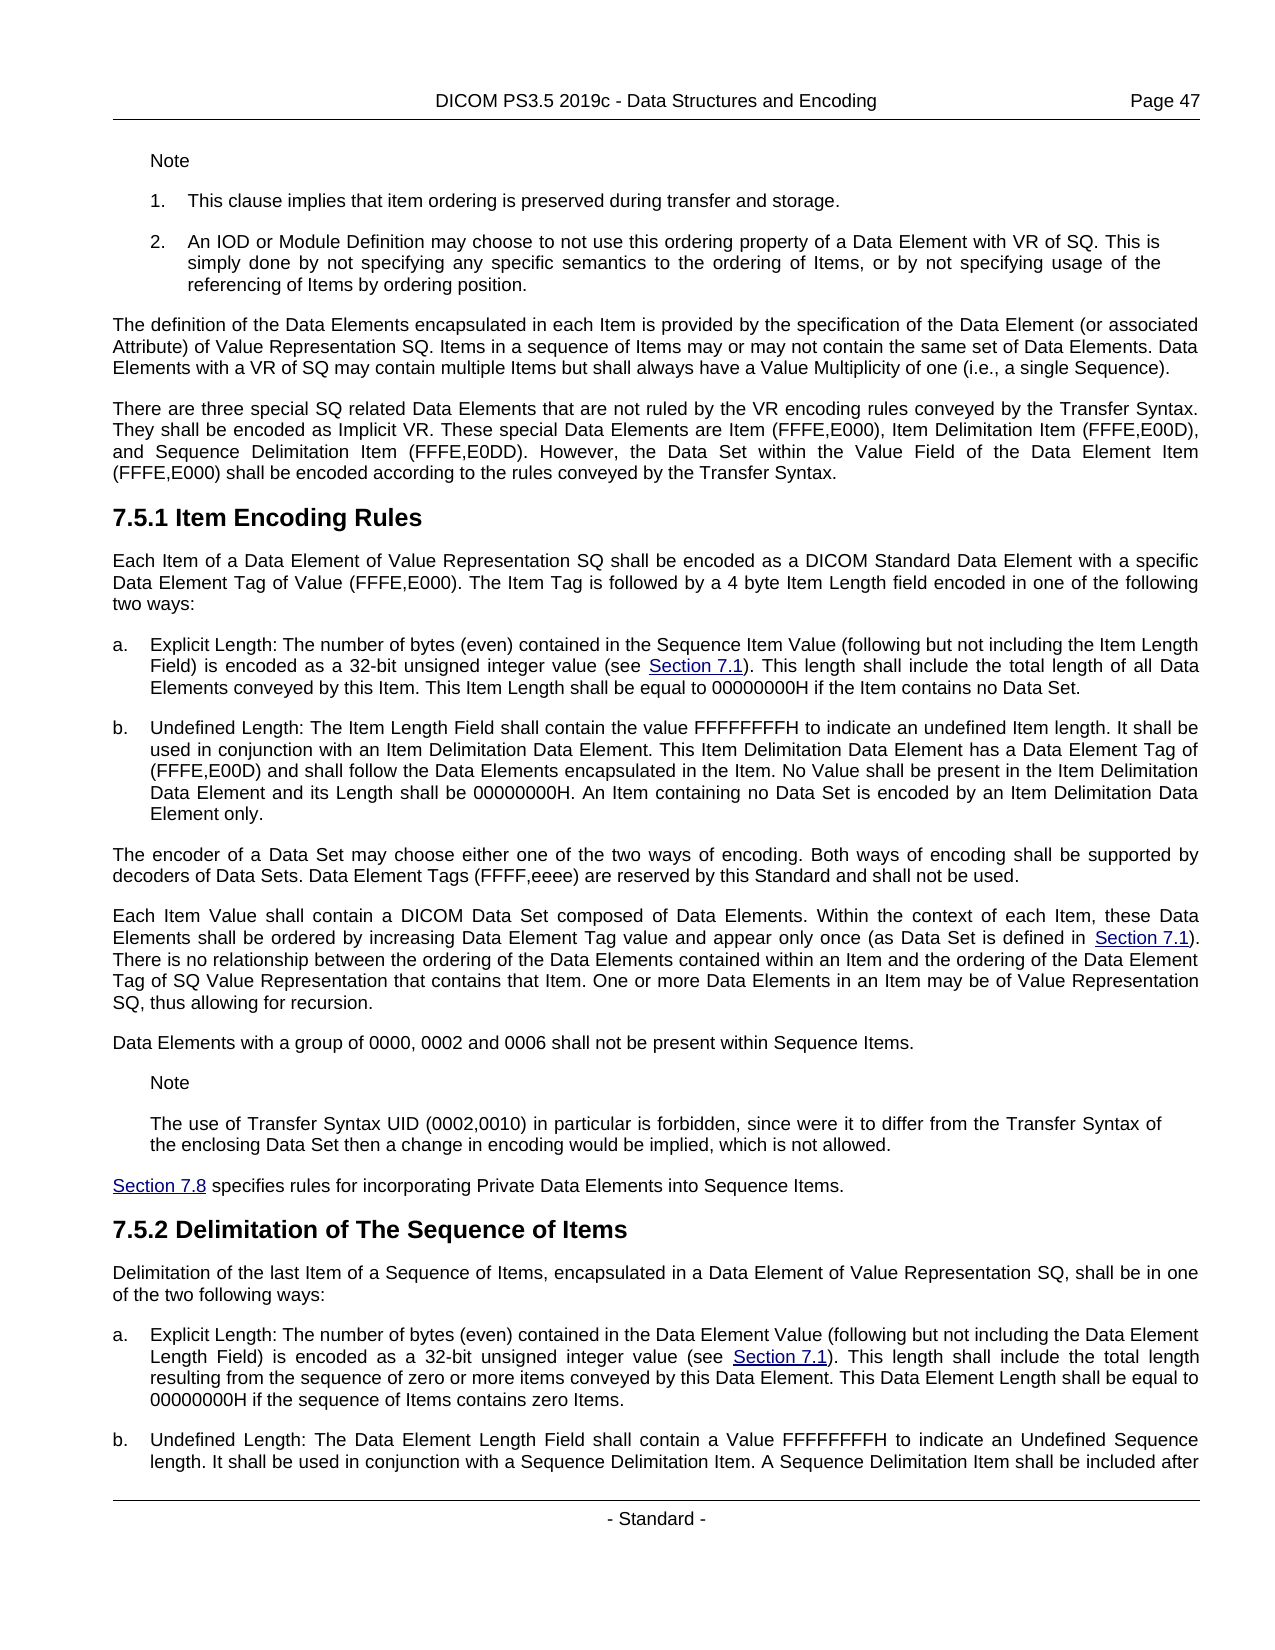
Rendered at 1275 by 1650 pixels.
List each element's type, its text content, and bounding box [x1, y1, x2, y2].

text b. Undefined Length: The Data Element Length Field shall contain a Value FFFFFFFFH to indicate an Undefined Sequence length. It shall be used in conjunction with a Sequence Delimitation Item. A Sequence Delimitation Item shall be included after [112, 1429, 1200, 1472]
text Data Elements with a group of 0000, 0002 and 0006 shall not be present within Sequence Items. [112, 1032, 1200, 1053]
text Each Item Value shall contain a DICOM Data Set composed of Data Elements. Within the context of each Item, these Data Elements shall be ordered by increasing Data Element Tag value and appear only once (as Data Set is defined in Section 7.1). There is no relationship between the ordering of the Data Elements contained within an Item and the ordering of the Data Element Tag of SQ Value Representation that contains that Item. One or more Data Elements in an Item may be of Value Representation SQ, thus allowing for recursion. [112, 905, 1200, 1013]
text Delimitation of the last Item of a Sequence of Items, encapsulated in a Data Element of Value Representation SQ, shall be in one of the two following ways: [112, 1262, 1200, 1305]
text 7.5.2 Delimitation of The Sequence of Items [112, 1215, 1200, 1243]
text Note [150, 150, 1162, 172]
text Each Item of a Data Element of Value Representation SQ shall be encoded as a DICOM Standard Data Element with a specific Data Element Tag of Value (FFFE,E000). The Item Tag is followed by a 4 byte Item Length field encoded in one of the following two ways: [112, 550, 1200, 615]
text 1. This clause implies that item ordering is preserved during transfer and storage. [150, 190, 1162, 212]
text Section 7.8 specifies rules for incorporating Private Data Elements into Sequence Items. [112, 1174, 1200, 1196]
text a. Explicit Length: The number of bytes (even) contained in the Sequence Item Value (following but not including the Item Length Field) is encoded as a 32-bit unsigned integer value (see Section 7.1). This length shall include the total length of all Data Elements conveyed by this Item. This Item Length shall be equal to 00000000H if the Item contains no Data Set. [112, 633, 1200, 698]
text The encoder of a Data Set may choose either one of the two ways of encoding. Both ways of encoding shall be supported by decoders of Data Sets. Data Element Tags (FFFF,eeee) are reserved by this Standard and shall not be used. [112, 843, 1200, 887]
text a. Explicit Length: The number of bytes (even) contained in the Data Element Value (following but not including the Data Element Length Field) is encoded as a 32-bit unsigned integer value (see Section 7.1). This length shall include the total length resulting from the sequence of zero or more items conveyed by this Data Element. This Data Element Length shall be equal to 00000000H if the sequence of Items contains zero Items. [112, 1324, 1200, 1410]
text 2. An IOD or Module Definition may choose to not use this ordering property of a Data Element with VR of SQ. This is simply done by not specifying any specific semantics to the ordering of Items, or by not specifying usage of the referencing of Items by ordering position. [150, 231, 1162, 295]
text The use of Transfer Syntax UID (0002,0010) in particular is forbidden, since were it to differ from the Transfer Syntax of the enclosing Data Set then a change in encoding would be implied, which is not allowed. [150, 1112, 1162, 1156]
text The definition of the Data Elements encapsulated in each Item is provided by the specification of the Data Element (or associated Attribute) of Value Representation SQ. Items in a sequence of Items may or may not contain the same set of Data Elements. Data Elements with a VR of SQ may contain multiple Items but shall always have a Value Multiplicity of one (i.e., a single Sequence). [112, 314, 1200, 379]
text b. Undefined Length: The Item Length Field shall contain the value FFFFFFFFH to indicate an undefined Item length. It shall be used in conjunction with an Item Delimitation Data Element. This Item Delimitation Data Element has a Data Element Tag of (FFFE,E00D) and shall follow the Data Elements encapsulated in the Item. No Value shall be present in the Item Delimitation Data Element and its Length shall be 00000000H. An Item containing no Data Set is encoded by an Item Delimitation Data Element only. [112, 717, 1200, 825]
text Note [150, 1072, 1162, 1094]
text 7.5.1 Item Encoding Rules [112, 502, 1200, 531]
text There are three special SQ related Data Elements that are not ruled by the VR encoding rules conveyed by the Transfer Syntax. They shall be encoded as Implicit VR. These special Data Elements are Item (FFFE,E000), Item Delimitation Item (FFFE,E00D), and Sequence Delimitation Item (FFFE,E0DD). However, the Data Set within the Value Field of the Data Element Item (FFFE,E000) shall be encoded according to the rules conveyed by the Transfer Syntax. [112, 397, 1200, 484]
